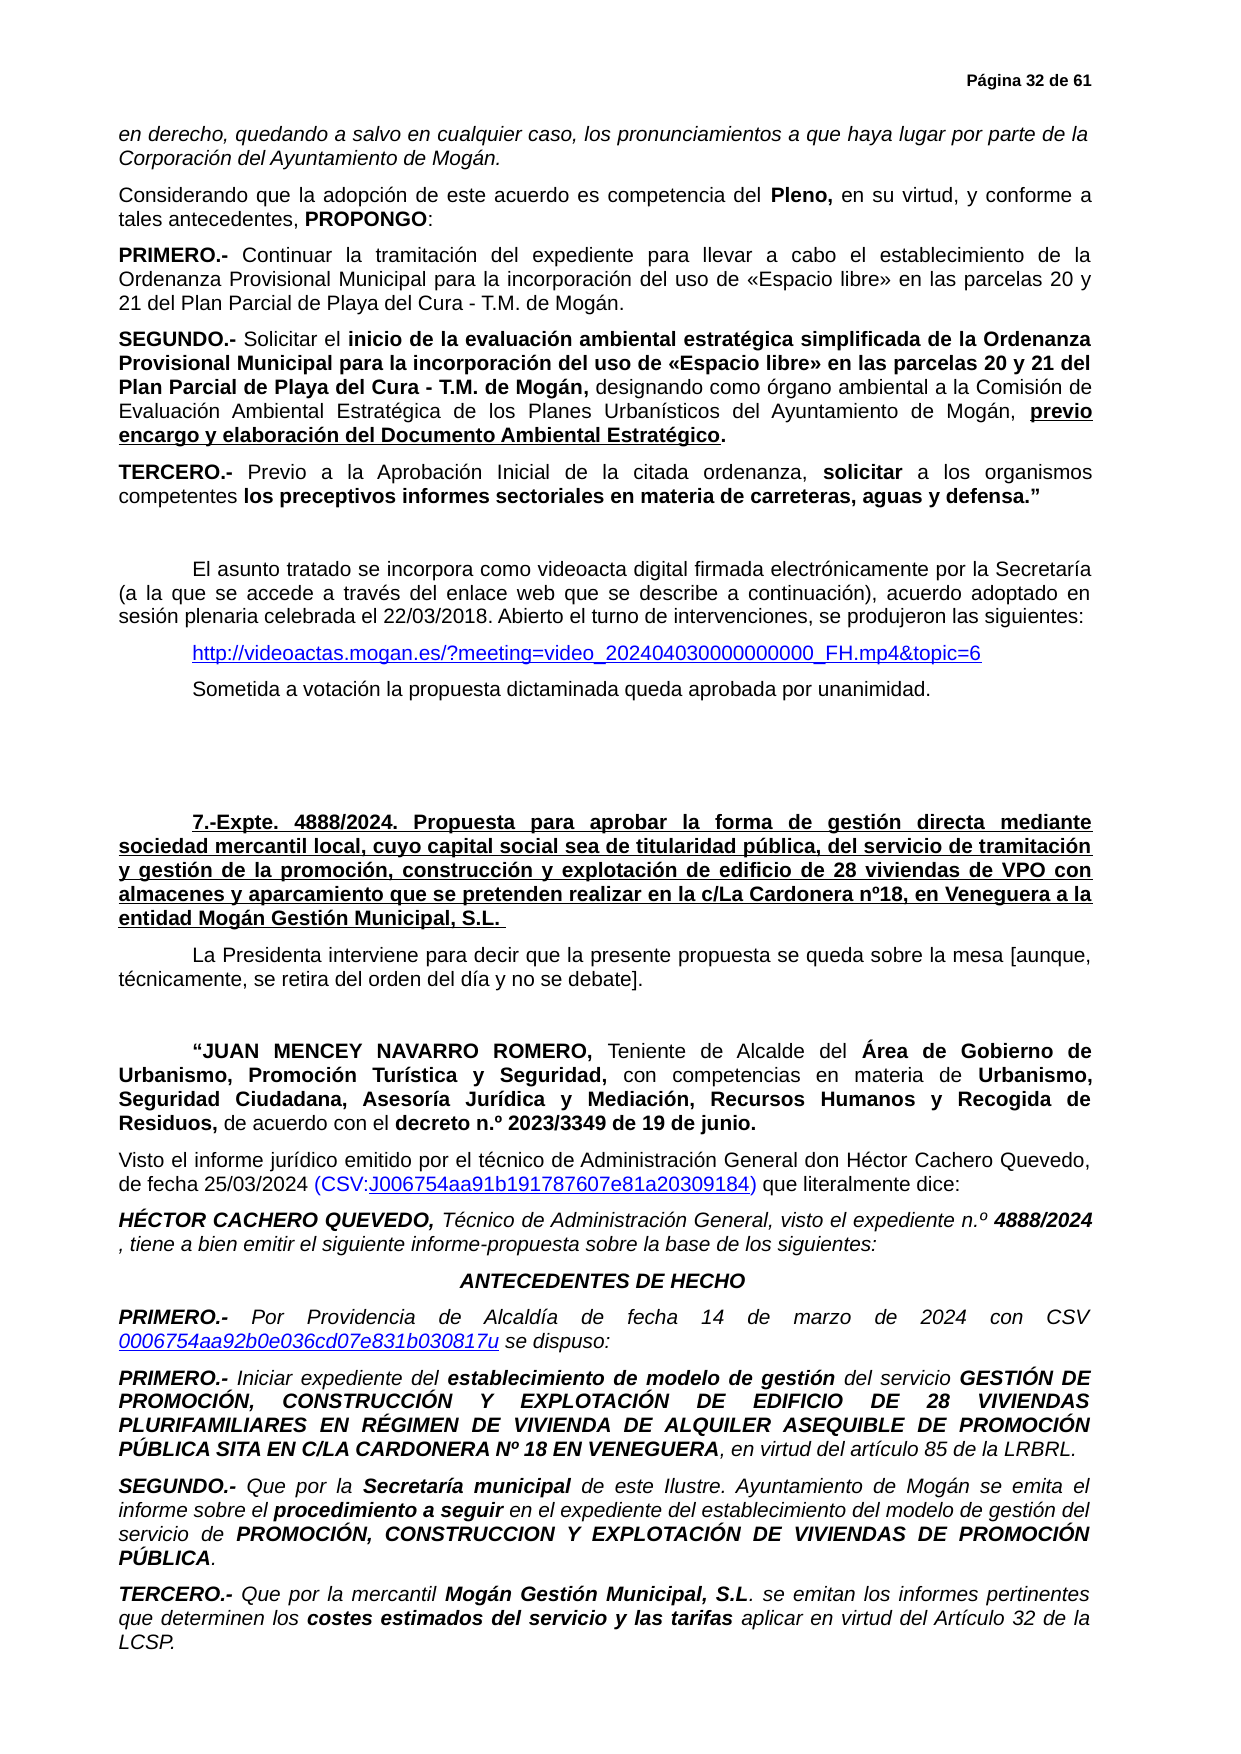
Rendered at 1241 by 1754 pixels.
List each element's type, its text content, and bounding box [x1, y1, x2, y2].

text entidad Mogán Gestión Municipal, S.L. [118, 904, 1092, 930]
text 7.-Expte. 4888/2024. Propuesta para aprobar la forma de gestión directa mediante sociedad mercantil local, cuyo capital social sea de titularidad pública, del servicio de tramitación [118, 786, 1092, 855]
text Considerando que la adopción de este acuerdo es competencia del Pleno, en su virtud, y conforme a tales antecedentes, PROPONGO: [118, 182, 1092, 230]
text PRIMERO.- Continuar la tramitación del expediente para llevar a cabo el establecimiento de la Ordenanza Provisional Municipal para la incorporación del uso de «Espacio libre» en las parcelas 20 y 21 del Plan Parcial de Playa del Cura - T.M. de Mogán. [118, 243, 1092, 315]
text y gestión de la promoción, construcción y explotación de edificio de 28 viviendas de VPO con [118, 856, 1092, 879]
text PRIMERO.- Iniciar expediente del establecimiento de modelo de gestión del servicio GESTIÓN DE PROMOCIÓN, CONSTRUCCIÓN Y EXPLOTACIÓN DE EDIFICIO DE 28 VIVIENDAS PLURIFAMILIARES EN RÉGIMEN DE VIVIENDA DE ALQUILER ASEQUIBLE DE PROMOCIÓN PÚBLICA SITA EN C/LA CARDONERA Nº 18 EN VENEGUERA, en virtud del artículo 85 de la LRBRL. [118, 1365, 1092, 1461]
text El asunto tratado se incorpora como videoacta digital firmada electrónicamente por la Secretaría (a la que se accede a través del enlace web que se describe a continuación), acuerdo adoptado en sesión plenaria celebrada el 22/03/2018. Abierto el turno de intervenciones, se produjeron las siguientes: [118, 556, 1092, 628]
text Visto el informe jurídico emitido por el técnico de Administración General don Héctor Cachero Quevedo, de fecha 25/03/2024 (CSV:J006754aa91b191787607e81a20309184) que literalmente dice: [118, 1148, 1092, 1196]
text “JUAN MENCEY NAVARRO ROMERO, Teniente de Alcalde del Área de Gobierno de Urbanismo, Promoción Turística y Seguridad, con competencias en materia de Urbanismo, Seguridad Ciudadana, Asesoría Jurídica y Mediación, Recursos Humanos y Recogida de Residuos, de acuerdo con el decreto n.º 2023/3349 de 19 de junio. [118, 1039, 1092, 1135]
text TERCERO.- Previo a la Aprobación Inicial de la citada ordenanza, solicitar a los organismos competentes los preceptivos informes sectoriales en materia de carreteras, aguas y defensa.” [118, 459, 1092, 507]
text almacenes y aparcamiento que se pretenden realizar en la c/La Cardonera nº18, en Veneguera a la [118, 880, 1092, 903]
text La Presidenta interviene para decir que la presente propuesta se queda sobre la mesa [aunque, técnicamente, se retira del orden del día y no se debate]. [118, 942, 1092, 990]
text ANTECEDENTES DE HECHO [118, 1268, 1092, 1292]
text http://videoactas.mogan.es/?meeting=video_202404030000000000_FH.mp4&topic=6 [118, 641, 1092, 665]
text en derecho, quedando a salvo en cualquier caso, los pronunciamientos a que haya lugar por parte de la Corporación del Ayuntamiento de Mogán. [118, 122, 1092, 170]
text TERCERO.- Que por la mercantil Mogán Gestión Municipal, S.L. se emitan los informes pertinentes que determinen los costes estimados del servicio y las tarifas aplicar en virtud del Artículo 32 de la LCSP. [118, 1582, 1092, 1654]
text Sometida a votación la propuesta dictaminada queda aprobada por unanimidad. [118, 677, 1092, 701]
text HÉCTOR CACHERO QUEVEDO, Técnico de Administración General, visto el expediente n.º 4888/2024 , tiene a bien emitir el siguiente informe-propuesta sobre la base de los siguientes: [118, 1208, 1092, 1256]
text SEGUNDO.- Solicitar el inicio de la evaluación ambiental estratégica simplificada de la Ordenanza Provisional Municipal para la incorporación del uso de «Espacio libre» en las parcelas 20 y 21 del Plan Parcial de Playa del Cura - T.M. de Mogán, designando como órgano ambiental a la Comisión de Evaluación Ambiental Estratégica de los Planes Urbanísticos del Ayuntamiento de Mogán, previo encargo y elaboración del Documento Ambiental Estratégico. [118, 327, 1092, 447]
text PRIMERO.- Por Providencia de Alcaldía de fecha 14 de marzo de 2024 con CSV 0006754aa92b0e036cd07e831b030817u se dispuso: [118, 1305, 1092, 1353]
text SEGUNDO.- Que por la Secretaría municipal de este Ilustre. Ayuntamiento de Mogán se emita el informe sobre el procedimiento a seguir en el expediente del establecimiento del modelo de gestión del servicio de PROMOCIÓN, CONSTRUCCION Y EXPLOTACIÓN DE VIVIENDAS DE PROMOCIÓN PÚBLICA. [118, 1474, 1092, 1569]
